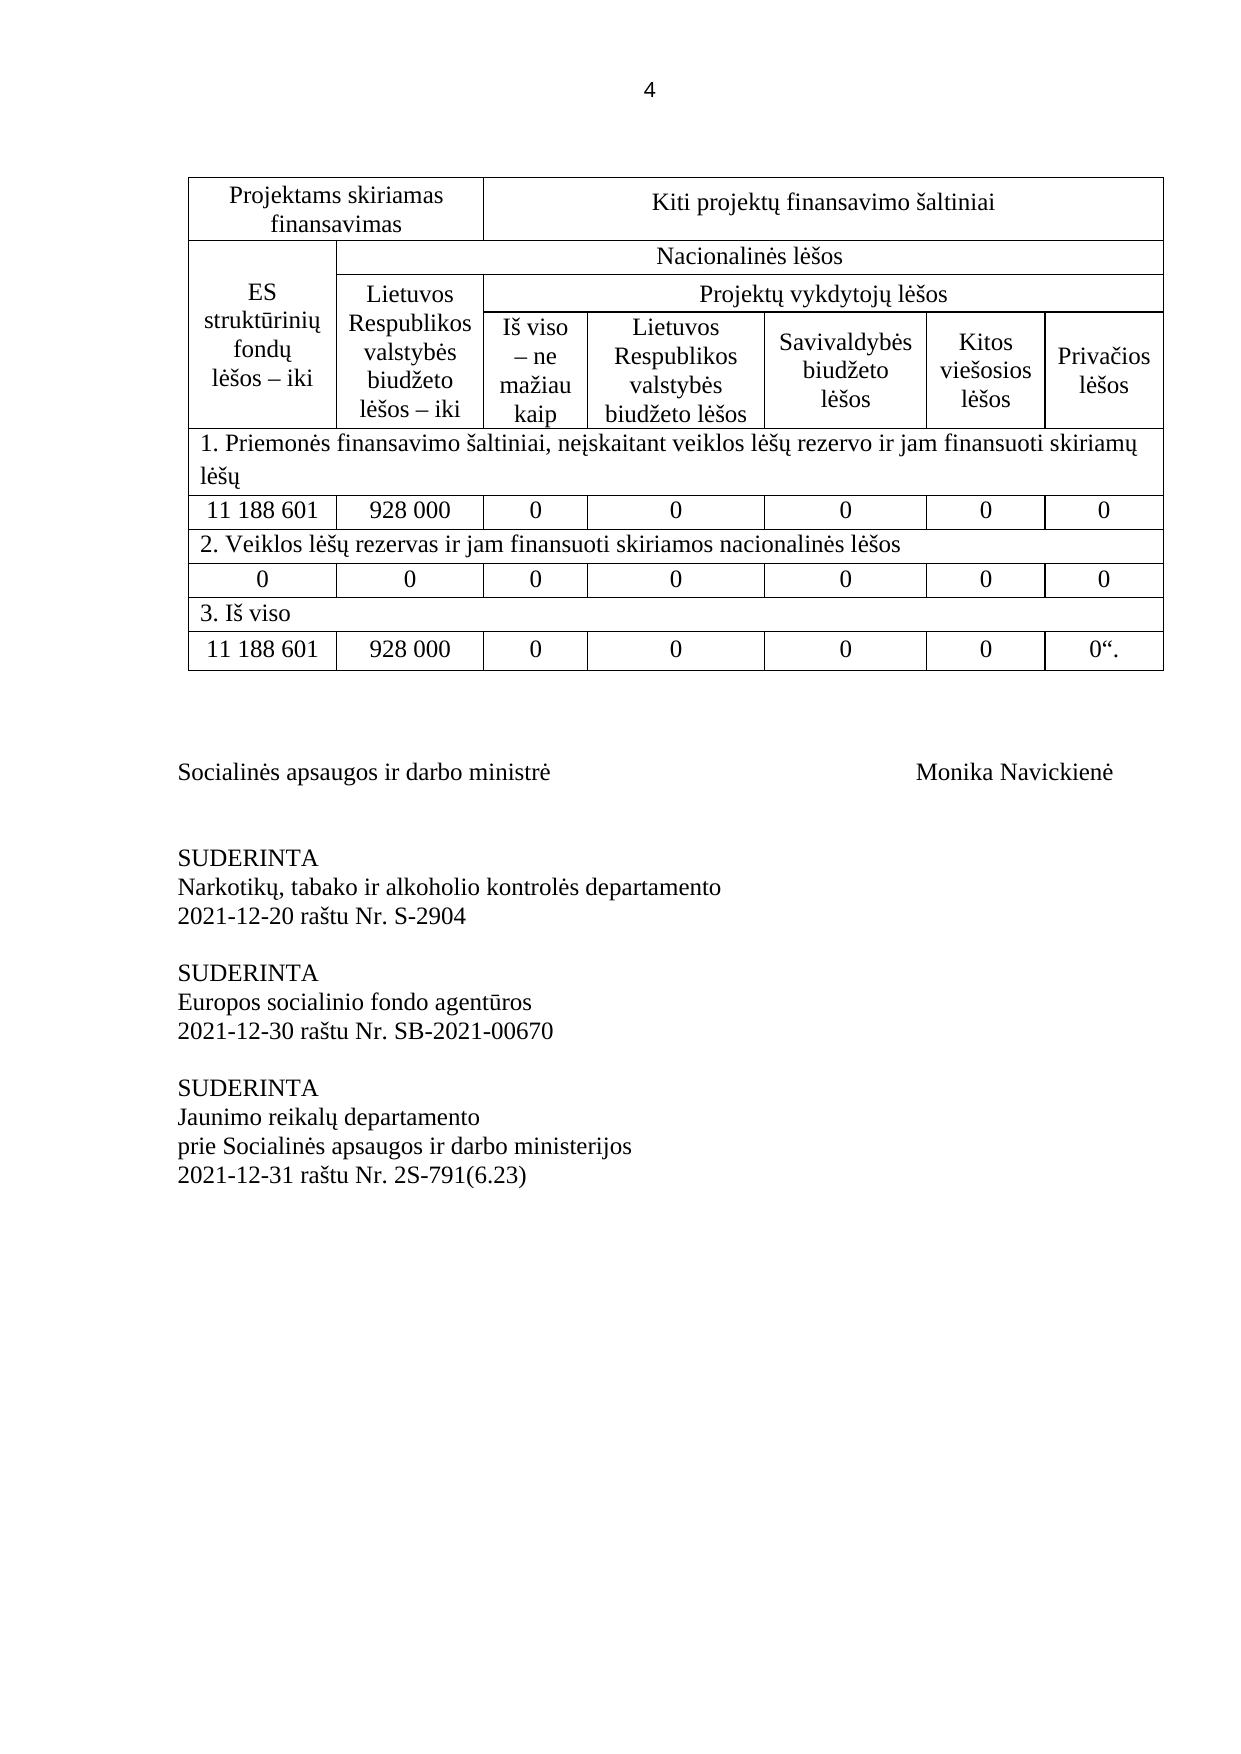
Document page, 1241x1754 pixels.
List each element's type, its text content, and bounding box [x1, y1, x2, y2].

text Europos socialinio fondo agentūros [177, 987, 1122, 1016]
table_cell 0 [927, 564, 1044, 597]
table_cell Projektų vykdytojų lėšos [484, 275, 1163, 311]
table_cell 3. Iš viso [189, 598, 1163, 631]
table_header Kiti projektų finansavimo šaltiniai [484, 178, 1163, 240]
table_cell 11 188 601 [189, 632, 336, 670]
table_cell Lietuvos Respublikos valstybės biudžeto lėšos [588, 313, 764, 427]
table_cell 0 [927, 496, 1044, 528]
table_cell Savivaldybės biudžeto lėšos [765, 313, 926, 427]
text SUDERINTA [177, 1073, 1122, 1102]
text 2021-12-30 raštu Nr. SB-2021-00670 [177, 1016, 1122, 1045]
text Narkotikų, tabako ir alkoholio kontrolės departamento [177, 872, 1122, 901]
table_cell Iš viso – ne mažiau kaip [484, 313, 587, 427]
table_cell ES struktūrinių fondų lėšos – iki [189, 241, 336, 427]
table_cell 928 000 [337, 496, 483, 528]
table_cell Privačios lėšos [1046, 313, 1163, 427]
table_cell 0 [765, 496, 926, 528]
text Jaunimo reikalų departamento [177, 1102, 1122, 1131]
table_cell 0 [189, 564, 336, 597]
table_cell 1. Priemonės finansavimo šaltiniai, neįskaitant veiklos lėšų rezervo ir jam finansuoti skiriamų lėšų [189, 429, 1163, 494]
table_cell 11 188 601 [189, 496, 336, 528]
table_header Projektams skiriamas finansavimas [189, 178, 483, 240]
text 2021-12-20 raštu Nr. S-2904 [177, 901, 1122, 930]
table_cell 0 [484, 496, 587, 528]
table_cell 0 [588, 496, 764, 528]
table_cell 0 [484, 632, 587, 670]
table_cell Nacionalinės lėšos [337, 241, 1163, 274]
table_cell 2. Veiklos lėšų rezervas ir jam finansuoti skiriamos nacionalinės lėšos [189, 530, 1163, 563]
table_cell 928 000 [337, 632, 483, 670]
text prie Socialinės apsaugos ir darbo ministerijos [177, 1131, 1122, 1160]
table_cell 0“. [1046, 632, 1163, 670]
table_cell 0 [588, 632, 764, 670]
table_cell 0 [484, 564, 587, 597]
table_cell 0 [1046, 564, 1163, 597]
table_cell 0 [588, 564, 764, 597]
table_cell 0 [1046, 496, 1163, 528]
text Socialinės apsaugos ir darbo ministrė Monika Navickienė [177, 757, 1122, 786]
table_cell Lietuvos Respublikos valstybės biudžeto lėšos – iki [337, 275, 483, 427]
table_cell 0 [765, 564, 926, 597]
table_cell 0 [337, 564, 483, 597]
table_cell 0 [927, 632, 1044, 670]
table_cell Kitos viešosios lėšos [927, 313, 1044, 427]
text 2021-12-31 raštu Nr. 2S-791(6.23) [177, 1160, 1122, 1188]
text SUDERINTA [177, 958, 1122, 987]
table_cell 0 [765, 632, 926, 670]
text SUDERINTA [177, 843, 1122, 872]
